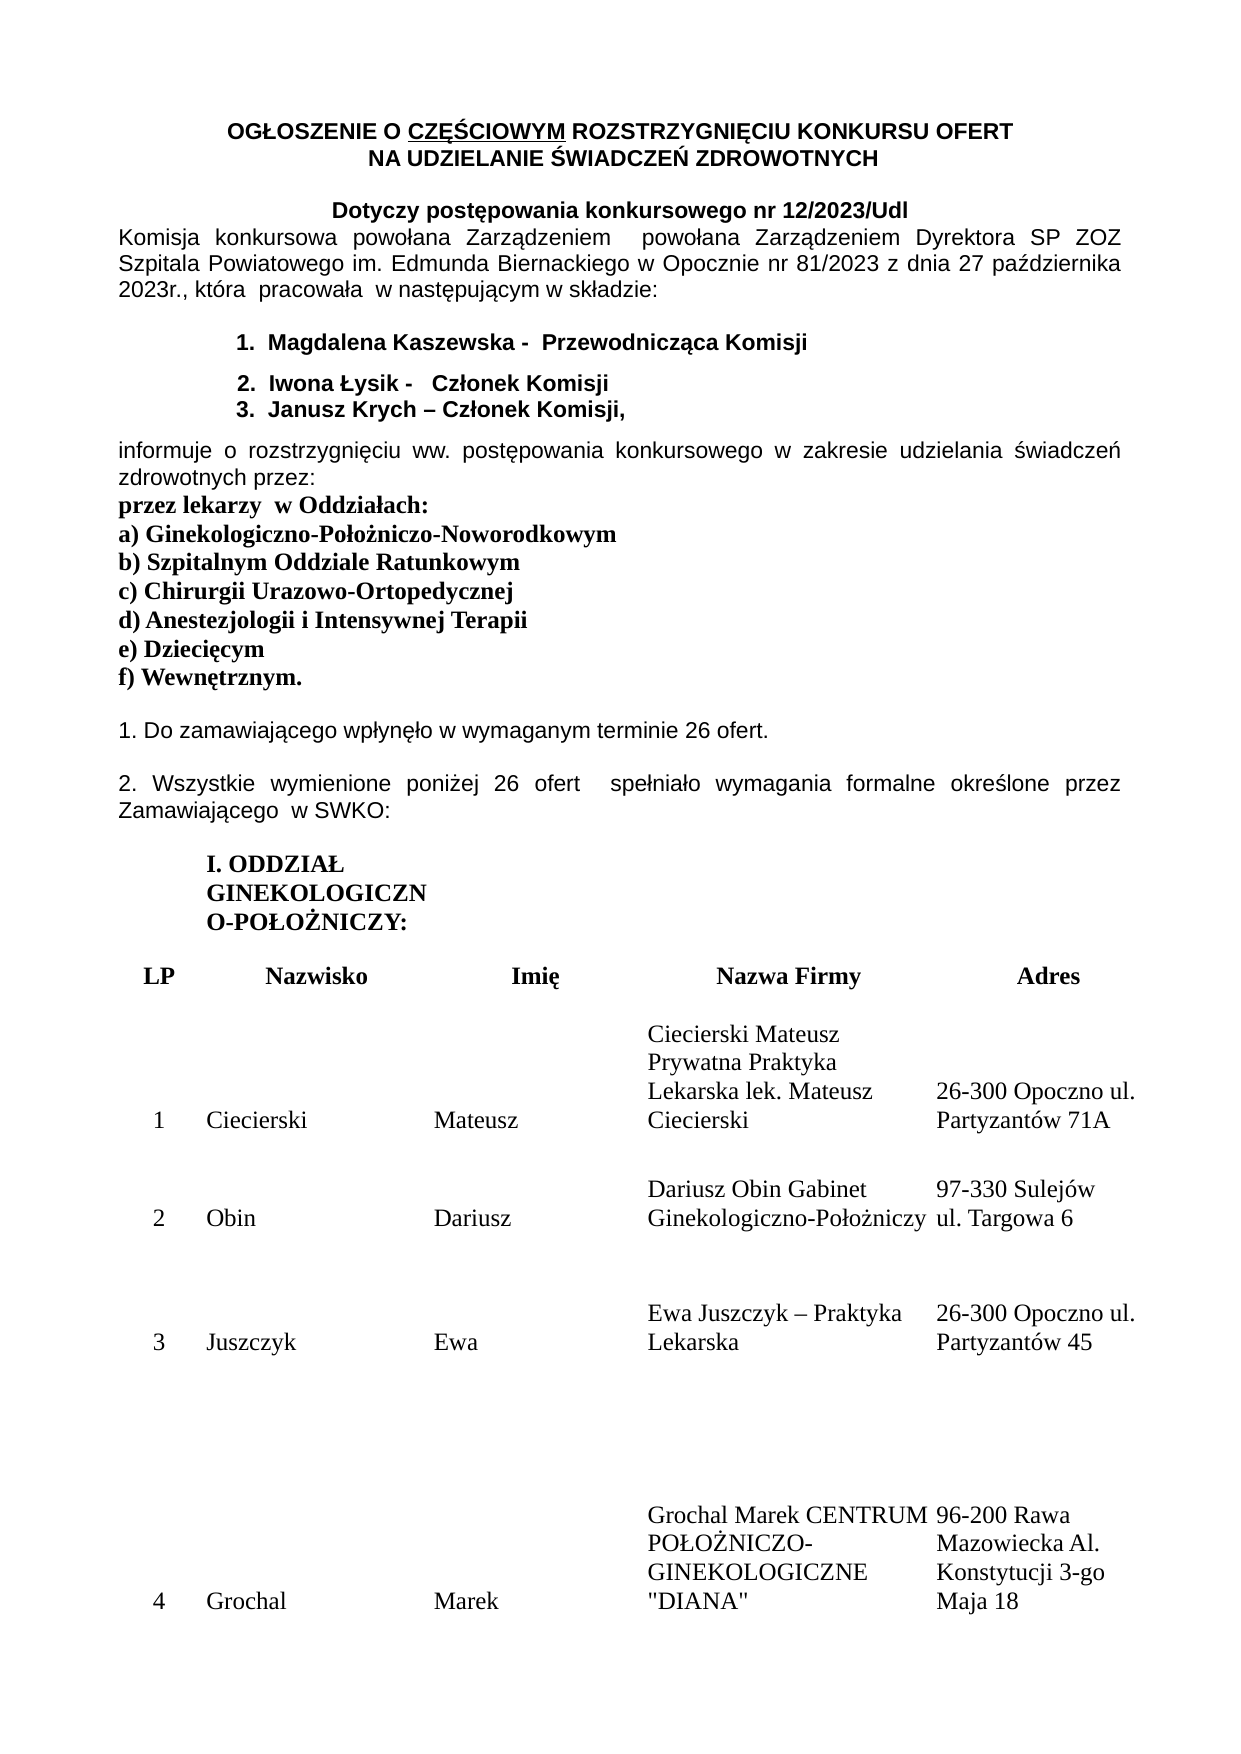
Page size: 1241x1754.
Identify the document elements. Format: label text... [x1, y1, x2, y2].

table_cell Adres [933, 936, 1163, 990]
table_cell Mateusz [430, 990, 640, 1134]
text f) Wewnętrznym. [118, 662, 1122, 691]
text OGŁOSZENIE O CZĘŚCIOWYM ROZSTRZYGNIĘCIU KONKURSU OFERT NA UDZIELANIE ŚWIADCZEŃ ZDROWOTNYCH [118, 118, 1122, 171]
text 1. Magdalena Kaszewska - Przewodnicząca Komisji [156, 329, 1122, 355]
list 2. Iwona Łysik - Członek Komisji [193, 370, 1122, 396]
table_cell Dariusz Obin Gabinet Ginekologiczno-Położniczy [644, 1134, 933, 1232]
table_cell Grochal Marek CENTRUM POŁOŻNICZO-GINEKOLOGICZNE "DIANA" [644, 1356, 933, 1615]
table_cell Obin [203, 1134, 430, 1232]
table_cell LP [115, 936, 203, 990]
table_header [640, 849, 644, 936]
table_cell Stawka [640, 936, 644, 990]
table_cell Imię [430, 936, 640, 990]
text a) Ginekologiczno-Położniczo-Noworodkowym [118, 519, 1122, 547]
table_cell Ewa Juszczyk – Praktyka Lekarska [644, 1232, 933, 1356]
table_cell Nazwisko [203, 936, 430, 990]
table_header [430, 849, 640, 936]
table_header [933, 849, 1163, 936]
table_header I. ODDZIAŁ GINEKOLOGICZNO-POŁOŻNICZY: [203, 849, 430, 936]
table_cell Juszczyk [203, 1232, 430, 1356]
table_header [644, 849, 933, 936]
text informuje o rozstrzygnięciu ww. postępowania konkursowego w zakresie udzielania świadczeń zdrowotnych przez: [118, 437, 1122, 490]
text 3. Janusz Krych – Członek Komisji, [156, 396, 1122, 423]
table_cell Ewa [430, 1232, 640, 1356]
table_cell 1 [115, 990, 203, 1134]
text c) Chirurgii Urazowo-Ortopedycznej [118, 576, 1122, 605]
table_cell 4 [115, 1356, 203, 1615]
table_cell Ciecierski [203, 990, 430, 1134]
table_cell 200,00 zł [640, 990, 644, 1134]
table_cell 200,00 zł [640, 1356, 644, 1615]
text 2. Wszystkie wymienione poniżej 26 ofert spełniało wymagania formalne określone przez Zamawiającego w SWKO: [118, 770, 1122, 823]
text 1. Do zamawiającego wpłynęło w wymaganym terminie 26 ofert. [118, 717, 1122, 744]
table_cell 97-330 Sulejów ul. Targowa 6 [933, 1134, 1163, 1232]
table_cell Dariusz [430, 1134, 640, 1232]
table_cell 3 [115, 1232, 203, 1356]
table_cell Marek [430, 1356, 640, 1615]
table_cell Grochal [203, 1356, 430, 1615]
table_cell Ciecierski Mateusz Prywatna Praktyka Lekarska lek. Mateusz Ciecierski [644, 990, 933, 1134]
text Dotyczy postępowania konkursowego nr 12/2023/Udl [118, 197, 1122, 223]
text d) Anestezjologii i Intensywnej Terapii [118, 605, 1122, 634]
table_header [115, 849, 203, 936]
table_cell 26-300 Opoczno ul. Partyzantów 71A [933, 990, 1163, 1134]
table_cell 96-200 Rawa Mazowiecka Al. Konstytucji 3-go Maja 18 [933, 1356, 1163, 1615]
table_cell 2 [115, 1134, 203, 1232]
table_cell 200,00 zł [640, 1232, 644, 1356]
table_cell 200,00 zł [640, 1134, 644, 1232]
table_cell 26-300 Opoczno ul. Partyzantów 45 [933, 1232, 1163, 1356]
text e) Dziecięcym [118, 634, 1122, 662]
text b) Szpitalnym Oddziale Ratunkowym [118, 547, 1122, 576]
text Komisja konkursowa powołana Zarządzeniem powołana Zarządzeniem Dyrektora SP ZOZ Szpitala Powiatowego im. Edmunda Biernackiego w Opocznie nr 81/2023 z dnia 27 października 2023r., która pracowała w następującym w składzie: [118, 223, 1122, 303]
text przez lekarzy w Oddziałach: [118, 490, 1122, 519]
table_cell Nazwa Firmy [644, 936, 933, 990]
